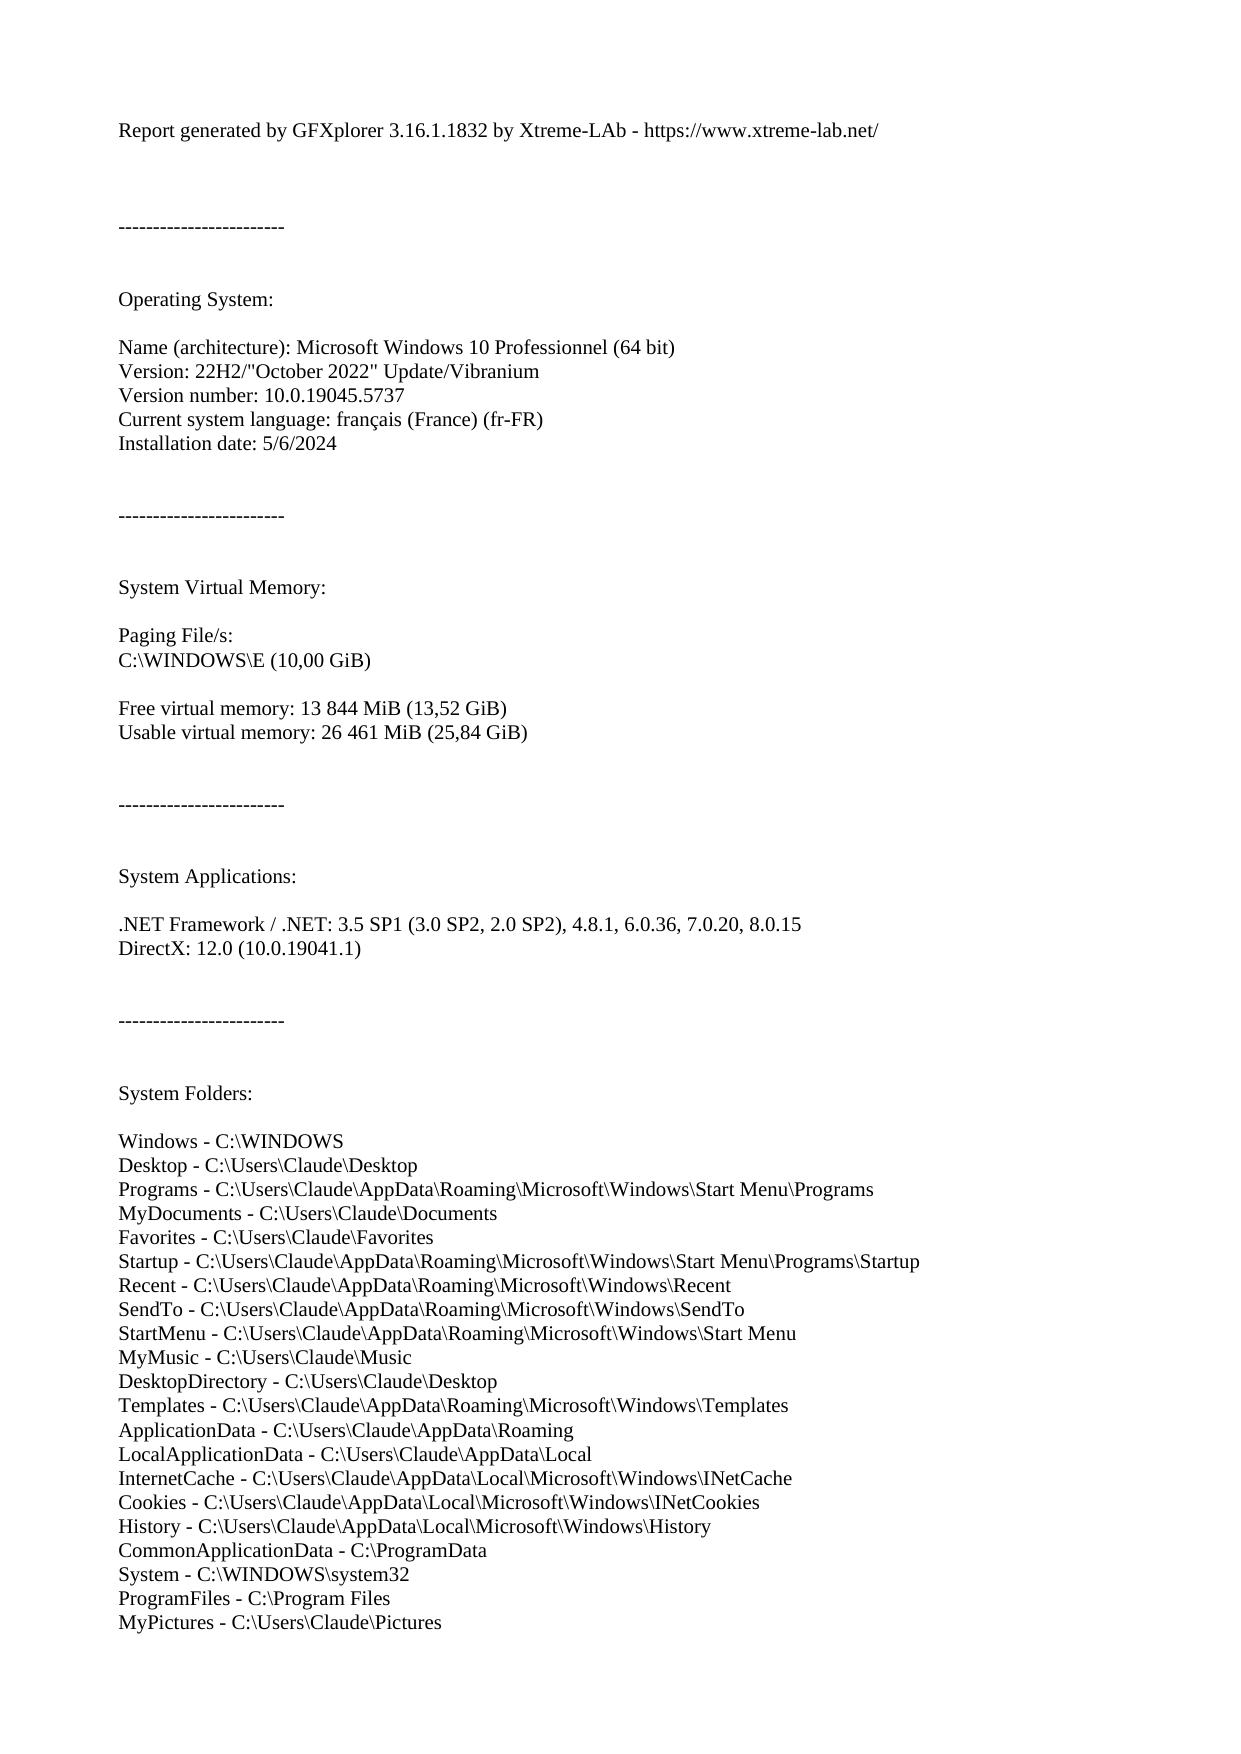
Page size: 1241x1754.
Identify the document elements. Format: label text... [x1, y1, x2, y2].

text MyPictures - C:\Users\Claude\Pictures [118, 1610, 1122, 1634]
text ProgramFiles - C:\Program Files [118, 1586, 1122, 1610]
text .NET Framework / .NET: 3.5 SP1 (3.0 SP2, 2.0 SP2), 4.8.1, 6.0.36, 7.0.20, 8.0.15 [118, 912, 1122, 936]
text MyDocuments - C:\Users\Claude\Documents [118, 1201, 1122, 1225]
text DirectX: 12.0 (10.0.19041.1) [118, 936, 1122, 960]
text Name (architecture): Microsoft Windows 10 Professionnel (64 bit) [118, 335, 1122, 359]
text Version: 22H2/"October 2022" Update/Vibranium [118, 359, 1122, 383]
text ------------------------ [118, 792, 1122, 816]
text CommonApplicationData - C:\ProgramData [118, 1538, 1122, 1562]
text ApplicationData - C:\Users\Claude\AppData\Roaming [118, 1417, 1122, 1442]
text System Applications: [118, 864, 1122, 888]
text ------------------------ [118, 214, 1122, 238]
text C:\WINDOWS\E (10,00 GiB) [118, 647, 1122, 672]
text Operating System: [118, 287, 1122, 311]
text DesktopDirectory - C:\Users\Claude\Desktop [118, 1369, 1122, 1393]
text History - C:\Users\Claude\AppData\Local\Microsoft\Windows\History [118, 1514, 1122, 1538]
text Programs - C:\Users\Claude\AppData\Roaming\Microsoft\Windows\Start Menu\Programs [118, 1177, 1122, 1201]
text MyMusic - C:\Users\Claude\Music [118, 1345, 1122, 1369]
text Recent - C:\Users\Claude\AppData\Roaming\Microsoft\Windows\Recent [118, 1273, 1122, 1297]
text Cookies - C:\Users\Claude\AppData\Local\Microsoft\Windows\INetCookies [118, 1490, 1122, 1514]
text LocalApplicationData - C:\Users\Claude\AppData\Local [118, 1442, 1122, 1466]
text Usable virtual memory: 26 461 MiB (25,84 GiB) [118, 720, 1122, 744]
text Startup - C:\Users\Claude\AppData\Roaming\Microsoft\Windows\Start Menu\Programs\Startup [118, 1249, 1122, 1273]
text Version number: 10.0.19045.5737 [118, 383, 1122, 407]
text Installation date: 5/6/2024 [118, 431, 1122, 455]
text Report generated by GFXplorer 3.16.1.1832 by Xtreme-LAb - https://www.xtreme-lab.net/ [118, 118, 1122, 142]
text Desktop - C:\Users\Claude\Desktop [118, 1153, 1122, 1177]
text Favorites - C:\Users\Claude\Favorites [118, 1225, 1122, 1249]
text ------------------------ [118, 1008, 1122, 1032]
text System Folders: [118, 1081, 1122, 1105]
text SendTo - C:\Users\Claude\AppData\Roaming\Microsoft\Windows\SendTo [118, 1297, 1122, 1321]
text InternetCache - C:\Users\Claude\AppData\Local\Microsoft\Windows\INetCache [118, 1466, 1122, 1490]
text Free virtual memory: 13 844 MiB (13,52 GiB) [118, 696, 1122, 720]
text Windows - C:\WINDOWS [118, 1129, 1122, 1153]
text System - C:\WINDOWS\system32 [118, 1562, 1122, 1586]
text Paging File/s: [118, 623, 1122, 647]
text Current system language: français (France) (fr-FR) [118, 407, 1122, 431]
text System Virtual Memory: [118, 575, 1122, 599]
text Templates - C:\Users\Claude\AppData\Roaming\Microsoft\Windows\Templates [118, 1393, 1122, 1417]
text StartMenu - C:\Users\Claude\AppData\Roaming\Microsoft\Windows\Start Menu [118, 1321, 1122, 1345]
text ------------------------ [118, 503, 1122, 527]
